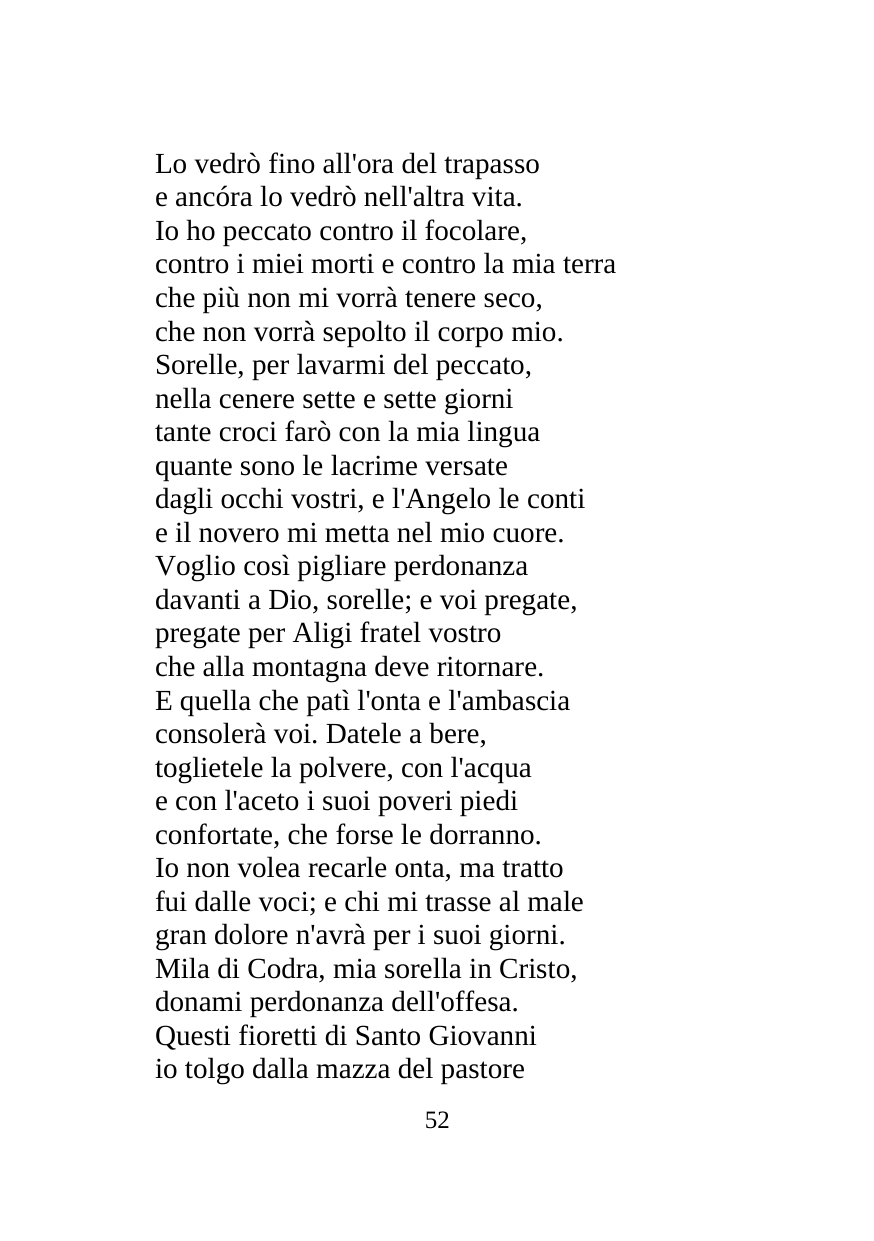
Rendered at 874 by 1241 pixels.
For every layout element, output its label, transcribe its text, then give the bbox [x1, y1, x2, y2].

text e ancóra lo vedrò nell'altra vita. [155, 179, 768, 213]
text contro i miei morti e contro la mia terra [155, 247, 768, 280]
text toglietele la polvere, con l'acqua [155, 750, 768, 783]
text E quella che patì l'onta e l'ambascia [155, 683, 768, 716]
text gran dolore n'avrà per i suoi giorni. [155, 917, 768, 951]
text pregate per Aligi fratel vostro [155, 616, 768, 649]
text che alla montagna deve ritornare. [155, 649, 768, 683]
text confortate, che forse le dorranno. [155, 817, 768, 850]
text Sorelle, per lavarmi del peccato, [155, 347, 768, 381]
text Voglio così pigliare perdonanza [155, 548, 768, 582]
text che più non mi vorrà tenere seco, [155, 280, 768, 314]
text Mila di Codra, mia sorella in Cristo, [155, 951, 768, 984]
text dagli occhi vostri, e l'Angelo le conti [155, 481, 768, 515]
text consolerà voi. Datele a bere, [155, 716, 768, 750]
text donami perdonanza dell'offesa. [155, 984, 768, 1018]
text tante croci farò con la mia lingua [155, 414, 768, 448]
text Lo vedrò fino all'ora del trapasso [155, 146, 768, 179]
text fui dalle voci; e chi mi trasse al male [155, 884, 768, 917]
text che non vorrà sepolto il corpo mio. [155, 314, 768, 347]
text quante sono le lacrime versate [155, 448, 768, 481]
text davanti a Dio, sorelle; e voi pregate, [155, 582, 768, 616]
text io tolgo dalla mazza del pastore [155, 1052, 768, 1085]
text e il novero mi metta nel mio cuore. [155, 515, 768, 548]
text nella cenere sette e sette giorni [155, 381, 768, 414]
text Questi fioretti di Santo Giovanni [155, 1018, 768, 1052]
text e con l'aceto i suoi poveri piedi [155, 783, 768, 817]
text Io ho peccato contro il focolare, [155, 213, 768, 247]
text Io non volea recarle onta, ma tratto [155, 850, 768, 884]
